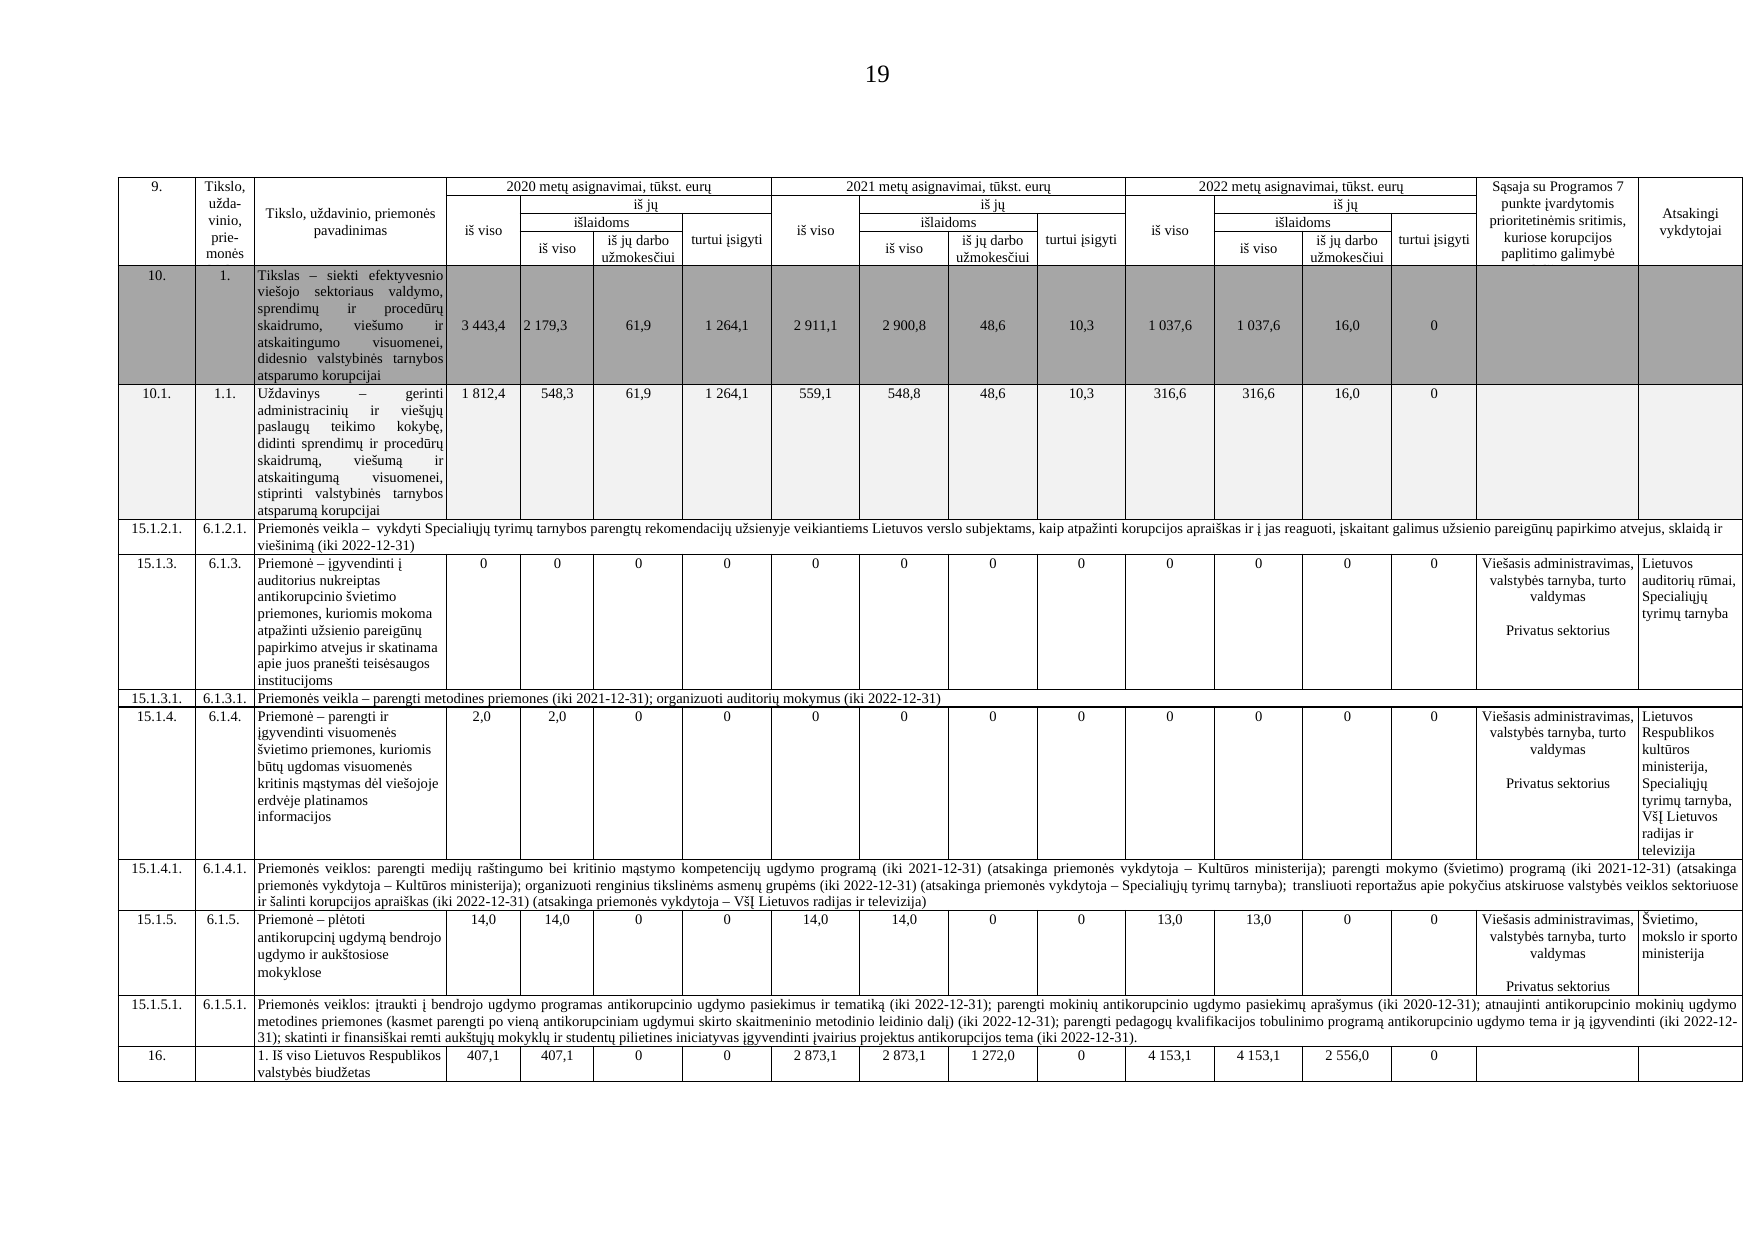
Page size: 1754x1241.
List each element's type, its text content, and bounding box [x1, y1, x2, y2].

table_cell 15.1.3.1. [119, 690, 195, 706]
table_cell iš jų [860, 196, 1125, 213]
table_cell 15.1.4.1. [119, 860, 195, 910]
table_cell 0 [1038, 911, 1125, 995]
table_cell 0 [447, 555, 520, 689]
table_cell iš jų darbo užmokesčiui [1303, 232, 1391, 265]
table_cell 0 [594, 555, 682, 689]
table_cell 548,8 [860, 385, 948, 519]
table_cell Priemonės veiklos: įtraukti į bendrojo ugdymo programas antikorupcinio ugdymo pasiekimus ir tematiką (iki 2022-12-31); parengti mokinių antikorupcinio ugdymo pasiekimų aprašymus (iki 2020-12-31); atnaujinti antikorupcinio mokinių ugdymo metodines priemones (kasmet parengti po vieną antikorupciniam ugdymui skirto skaitmeninio metodinio leidinio dalį) (iki 2022-12-31); parengti pedagogų kvalifikacijos tobulinimo programą antikorupcinio ugdymo tema ir ją įgyvendinti (iki 2022-12-31); skatinti ir finansiškai remti aukštųjų mokyklų ir studentų pilietines iniciatyvas įgyvendinti įvairius projektus antikorupcijos tema (iki 2022-12-31). [255, 996, 1742, 1046]
table_cell iš jų [1215, 196, 1476, 213]
table_cell 1.1. [196, 385, 254, 519]
table_cell turtui įsigyti [1038, 214, 1125, 265]
table_cell [1477, 266, 1638, 384]
table_cell iš viso [447, 196, 520, 265]
table_cell 2 556,0 [1303, 1047, 1391, 1081]
table_cell 0 [1038, 555, 1125, 689]
table_cell 15.1.3. [119, 555, 195, 689]
table_cell 10. [119, 266, 195, 384]
table_cell 0 [860, 555, 948, 689]
table_cell iš viso [772, 196, 859, 265]
table_cell 3 443,4 [447, 266, 520, 384]
table_cell 0 [683, 1047, 771, 1081]
table_cell 0 [1038, 708, 1125, 858]
table_cell 1 264,1 [683, 385, 771, 519]
table_cell 14,0 [521, 911, 593, 995]
table_cell 48,6 [949, 266, 1037, 384]
table_cell 0 [860, 708, 948, 858]
table_cell 0 [1392, 911, 1476, 995]
table_cell turtui įsigyti [1392, 214, 1476, 265]
table_cell iš jų darbo užmokesčiui [594, 232, 682, 265]
table_cell Lietuvos Respublikos kultūros ministerija, Specialiųjų tyrimų tarnyba, VšĮ Lietuvos radijas ir televizija [1639, 708, 1742, 858]
table_cell 1. [196, 266, 254, 384]
table_cell 14,0 [447, 911, 520, 995]
table_cell 61,9 [594, 266, 682, 384]
table_cell 0 [1038, 1047, 1125, 1081]
table_cell 548,3 [521, 385, 593, 519]
table_cell turtui įsigyti [683, 214, 771, 265]
table_cell 6.1.4.1. [196, 860, 254, 910]
table_header Sąsaja su Programos 7 punkte įvardytomis prioritetinėmis sritimis, kuriose korupcijos paplitimo galimybė didžiausia [1477, 178, 1638, 265]
table_cell 0 [1303, 708, 1391, 858]
table_cell 10,3 [1038, 266, 1125, 384]
table_cell Priemonė – įgyvendinti į auditorius nukreiptas antikorupcinio švietimo priemones, kuriomis mokoma atpažinti užsienio pareigūnų papirkimo atvejus ir skatinama apie juos pranešti teisėsaugos institucijoms [255, 555, 446, 689]
table_cell 0 [1392, 266, 1476, 384]
table_cell 0 [594, 911, 682, 995]
table_header Atsakingi vykdytojai [1639, 178, 1742, 265]
table_cell 2 873,1 [772, 1047, 859, 1081]
table_cell 316,6 [1126, 385, 1214, 519]
table_cell 6.1.5. [196, 911, 254, 995]
table_cell 4 153,1 [1215, 1047, 1302, 1081]
table_cell 1 264,1 [683, 266, 771, 384]
table_header Tikslo, uždavinio, priemonės pavadinimas [255, 178, 446, 265]
table_cell 14,0 [860, 911, 948, 995]
table_header 2022 metų asignavimai, tūkst. eurų [1126, 178, 1476, 195]
table_cell 6.1.3.1. [196, 690, 254, 706]
table_cell 2 179,3 [521, 266, 593, 384]
table_cell iš jų darbo užmokesčiui [949, 232, 1037, 265]
table_cell iš viso [1126, 196, 1214, 265]
table_cell 0 [1215, 555, 1302, 689]
table_cell 0 [1392, 708, 1476, 858]
table_cell 0 [594, 708, 682, 858]
table_cell Tikslas – siekti efektyvesnio viešojo sektoriaus valdymo, sprendimų ir procedūrų skaidrumo, viešumo ir atskaitingumo visuomenei, didesnio valstybinės tarnybos atsparumo korupcijai [255, 266, 446, 384]
table_cell 16,0 [1303, 385, 1391, 519]
table_cell Lietuvos auditorių rūmai, Specialiųjų tyrimų tarnyba [1639, 555, 1742, 689]
table_cell 0 [949, 708, 1037, 858]
table_cell 61,9 [594, 385, 682, 519]
table_cell 48,6 [949, 385, 1037, 519]
table_cell 13,0 [1215, 911, 1302, 995]
table_cell 2,0 [521, 708, 593, 858]
table_cell 1 812,4 [447, 385, 520, 519]
table_cell Viešasis administravimas, valstybės tarnyba, turto valdymas Privatus sektorius [1477, 911, 1638, 995]
table_cell 1 272,0 [949, 1047, 1037, 1081]
table_cell 0 [1392, 555, 1476, 689]
table_cell 13,0 [1126, 911, 1214, 995]
table_cell 0 [1392, 1047, 1476, 1081]
table_cell 2 911,1 [772, 266, 859, 384]
table_cell 15.1.2.1. [119, 520, 195, 553]
table_cell išlaidoms [521, 214, 682, 231]
table_cell 0 [949, 555, 1037, 689]
table_cell Priemonės veikla – vykdyti Specialiųjų tyrimų tarnybos parengtų rekomendacijų užsienyje veikiantiems Lietuvos verslo subjektams, kaip atpažinti korupcijos apraiškas ir į jas reaguoti, įskaitant galimus užsienio pareigūnų papirkimo atvejus, sklaidą ir viešinimą (iki 2022-12-31) [255, 520, 1742, 553]
table_cell 0 [1126, 555, 1214, 689]
table_cell 0 [1303, 555, 1391, 689]
table_cell 16,0 [1303, 266, 1391, 384]
table_cell 0 [1126, 708, 1214, 858]
table_cell išlaidoms [860, 214, 1037, 231]
table_cell išlaidoms [1215, 214, 1391, 231]
table_cell 2 873,1 [860, 1047, 948, 1081]
table_cell 1. Iš viso Lietuvos Respublikos valstybės biudžetas [255, 1047, 446, 1081]
table_cell 0 [772, 555, 859, 689]
table_cell 407,1 [521, 1047, 593, 1081]
table_cell 2,0 [447, 708, 520, 858]
table_cell [1639, 385, 1742, 519]
table_cell Priemonė – parengti ir įgyvendinti visuomenės švietimo priemones, kuriomis būtų ugdomas visuomenės kritinis mąstymas dėl viešojoje erdvėje platinamos informacijos [255, 708, 446, 858]
table_cell 10.1. [119, 385, 195, 519]
table_cell 0 [683, 911, 771, 995]
table_cell 0 [594, 1047, 682, 1081]
table_cell 0 [521, 555, 593, 689]
table_header 2020 metų asignavimai, tūkst. eurų [447, 178, 771, 195]
table_cell [1639, 266, 1742, 384]
table_cell 407,1 [447, 1047, 520, 1081]
table_cell 0 [683, 555, 771, 689]
table_cell [1477, 385, 1638, 519]
table_cell Viešasis administravimas, valstybės tarnyba, turto valdymas Privatus sektorius [1477, 555, 1638, 689]
table_cell iš jų [521, 196, 771, 213]
table_cell Priemonės veikla – parengti metodines priemones (iki 2021-12-31); organizuoti auditorių mokymus (iki 2022-12-31) [255, 690, 1742, 706]
table_cell 316,6 [1215, 385, 1302, 519]
table_cell 0 [683, 708, 771, 858]
table_cell 6.1.5.1. [196, 996, 254, 1046]
table_cell 0 [1303, 911, 1391, 995]
table_cell Švietimo, mokslo ir sporto ministerija [1639, 911, 1742, 995]
table_cell 15.1.4. [119, 708, 195, 858]
table_cell 4 153,1 [1126, 1047, 1214, 1081]
table_header 9. [119, 178, 195, 265]
table_cell 559,1 [772, 385, 859, 519]
table_header 2021 metų asignavimai, tūkst. eurų [772, 178, 1125, 195]
table_cell [196, 1047, 254, 1081]
table_cell 1 037,6 [1215, 266, 1302, 384]
table_cell Viešasis administravimas, valstybės tarnyba, turto valdymas Privatus sektorius [1477, 708, 1638, 858]
table_cell 0 [1392, 385, 1476, 519]
table_cell iš viso [1215, 232, 1302, 265]
table_cell 16. [119, 1047, 195, 1081]
table_cell Priemonės veiklos: parengti medijų raštingumo bei kritinio mąstymo kompetencijų ugdymo programą (iki 2021-12-31) (atsakinga priemonės vykdytoja – Kultūros ministerija); parengti mokymo (švietimo) programą (iki 2021-12-31) (atsakinga priemonės vykdytoja – Kultūros ministerija); organizuoti renginius tikslinėms asmenų grupėms (iki 2022-12-31) (atsakinga priemonės vykdytoja – Specialiųjų tyrimų tarnyba); transliuoti reportažus apie pokyčius atskiruose valstybės veiklos sektoriuose ir šalinti korupcijos apraiškas (iki 2022-12-31) (atsakinga priemonės vykdytoja – VšĮ Lietuvos radijas ir televizija) [255, 860, 1742, 910]
table_cell 0 [949, 911, 1037, 995]
table_cell 10,3 [1038, 385, 1125, 519]
table_cell 15.1.5. [119, 911, 195, 995]
table_cell Priemonė – plėtoti antikorupcinį ugdymą bendrojo ugdymo ir aukštosiose mokyklose [255, 911, 446, 995]
table_cell [1477, 1047, 1638, 1081]
table_cell 6.1.3. [196, 555, 254, 689]
table_cell [1639, 1047, 1742, 1081]
table_cell 2 900,8 [860, 266, 948, 384]
table_cell 6.1.4. [196, 708, 254, 858]
table_cell 0 [772, 708, 859, 858]
table_cell 14,0 [772, 911, 859, 995]
table_header Tikslo, užda-vinio, prie-monės kodas [196, 178, 254, 265]
table_cell 6.1.2.1. [196, 520, 254, 553]
table_cell iš viso [860, 232, 948, 265]
table_cell 0 [1215, 708, 1302, 858]
table_cell 1 037,6 [1126, 266, 1214, 384]
table_cell 15.1.5.1. [119, 996, 195, 1046]
table_cell iš viso [521, 232, 593, 265]
table_cell Uždavinys – gerinti administracinių ir viešųjų paslaugų teikimo kokybę, didinti sprendimų ir procedūrų skaidrumą, viešumą ir atskaitingumą visuomenei, stiprinti valstybinės tarnybos atsparumą korupcijai [255, 385, 446, 519]
